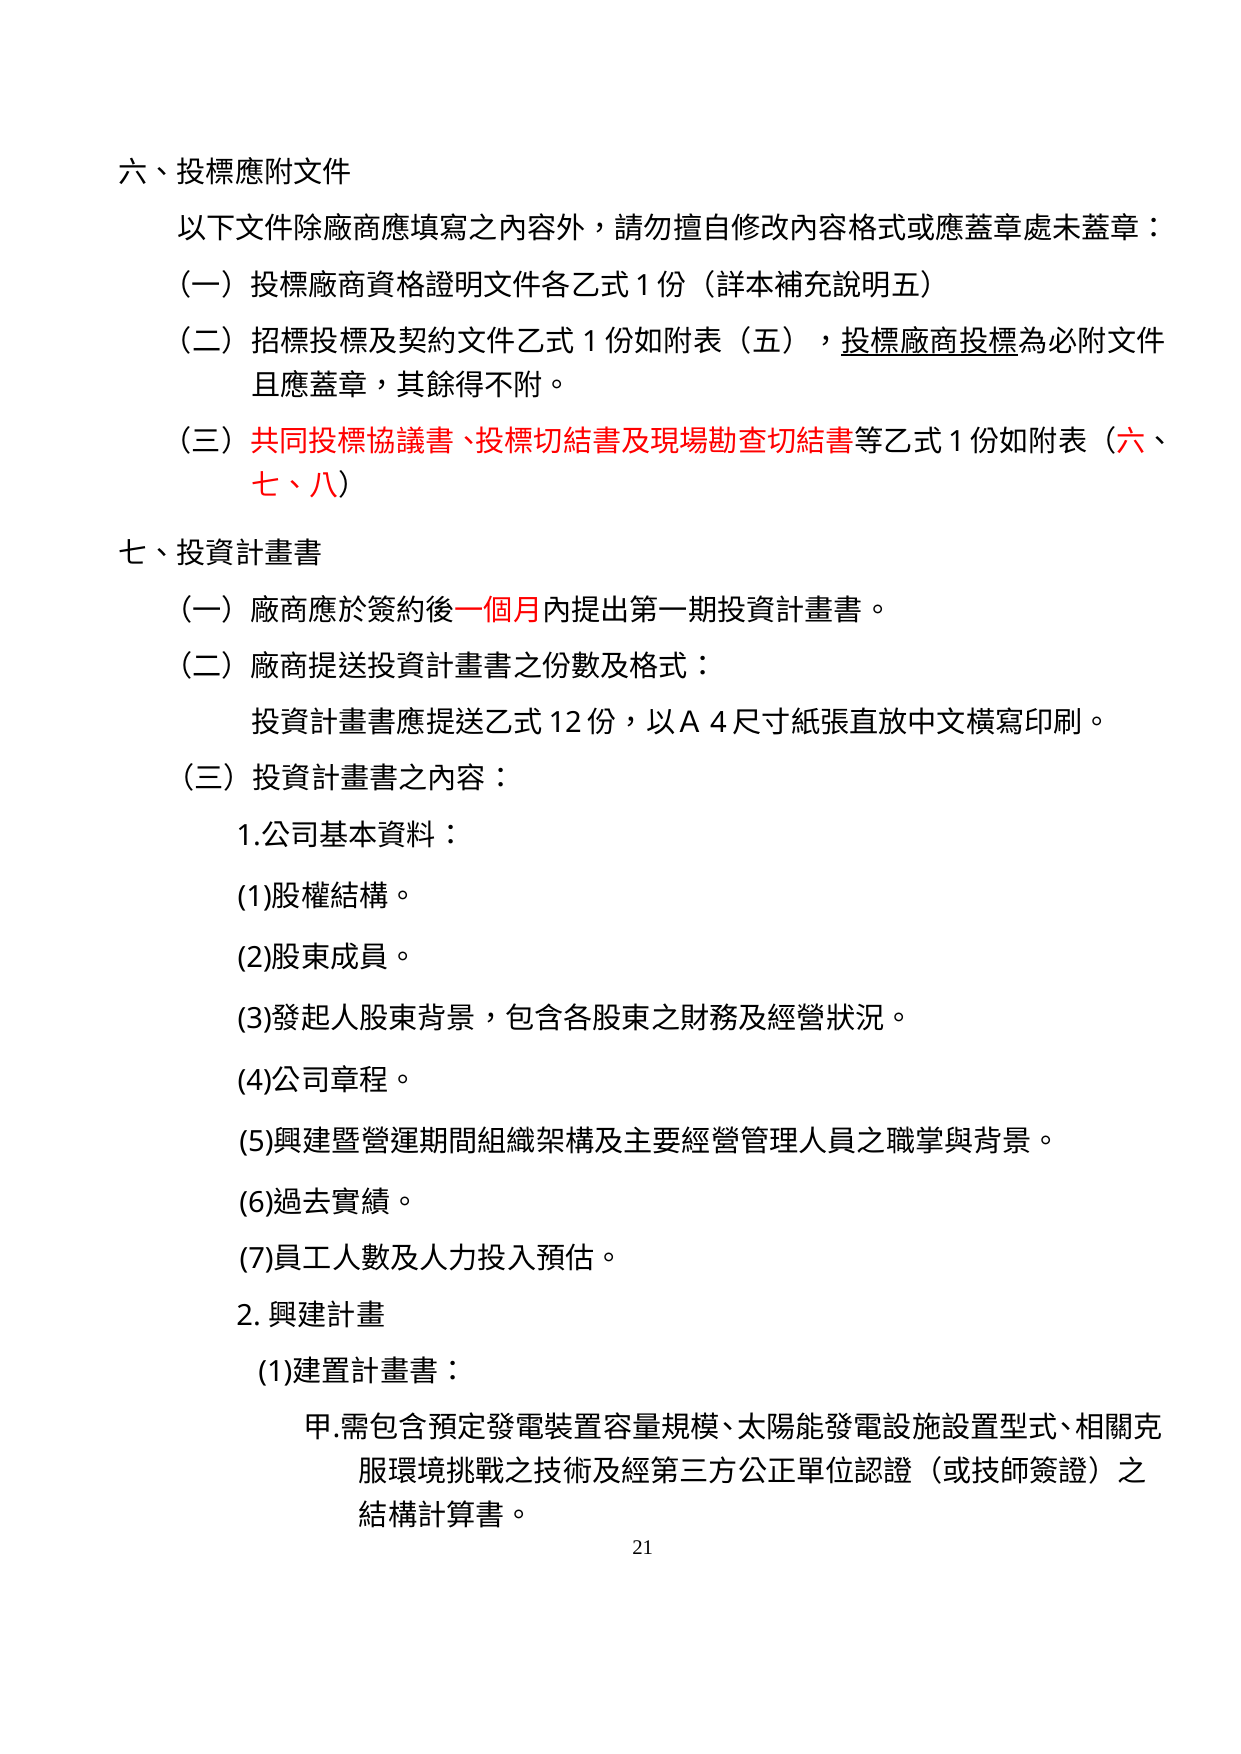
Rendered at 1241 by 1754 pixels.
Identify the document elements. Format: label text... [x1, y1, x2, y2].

text 甲.需包含預定發電裝置容量規模、太陽能發電設施設置型式、相關克服環境挑戰之技術及經第三方公正單位認證（或技師簽證）之結構計算書。 [303, 1403, 1162, 1534]
text （三）投資計畫書之內容： [165, 754, 1167, 798]
text 七、投資計畫書 [118, 529, 1167, 573]
text (5)興建暨營運期間組織架構及主要經營管理人員之職掌與背景。 [239, 1116, 1161, 1160]
text (1)股權結構。 [118, 871, 1161, 915]
text (3)發起人股東背景，包含各股東之財務及經營狀況。 [118, 994, 1161, 1038]
text 2. 興建計畫 [176, 1290, 1169, 1334]
text (1)建置計畫書： [179, 1346, 1169, 1390]
text （一）廠商應於簽約後一個月內提出第一期投資計畫書。 [163, 585, 1167, 629]
text （三）共同投標協議書、投標切結書及現場勘查切結書等乙式1份如附表（六、七、八） [162, 416, 1167, 504]
text (7)員工人數及人力投入預估。 [239, 1234, 1161, 1278]
text 以下文件除廠商應填寫之內容外，請勿擅自修改內容格式或應蓋章處未蓋章： [177, 204, 1167, 248]
text 投資計畫書應提送乙式12份，以Ａ4尺寸紙張直放中文橫寫印刷。 [251, 698, 1167, 741]
text （二）招標投標及契約文件乙式1份如附表（五），投標廠商投標為必附文件且應蓋章，其餘得不附。 [162, 316, 1167, 404]
text (4)公司章程。 [118, 1055, 1161, 1099]
text (6)過去實績。 [118, 1178, 1161, 1221]
text 六、投標應附文件 [118, 148, 1167, 191]
text (2)股東成員。 [118, 933, 1161, 976]
text （一）投標廠商資格證明文件各乙式1份（詳本補充說明五） [118, 260, 1167, 304]
text （二）廠商提送投資計畫書之份數及格式： [163, 641, 1167, 685]
text 1.公司基本資料： [207, 810, 1161, 854]
